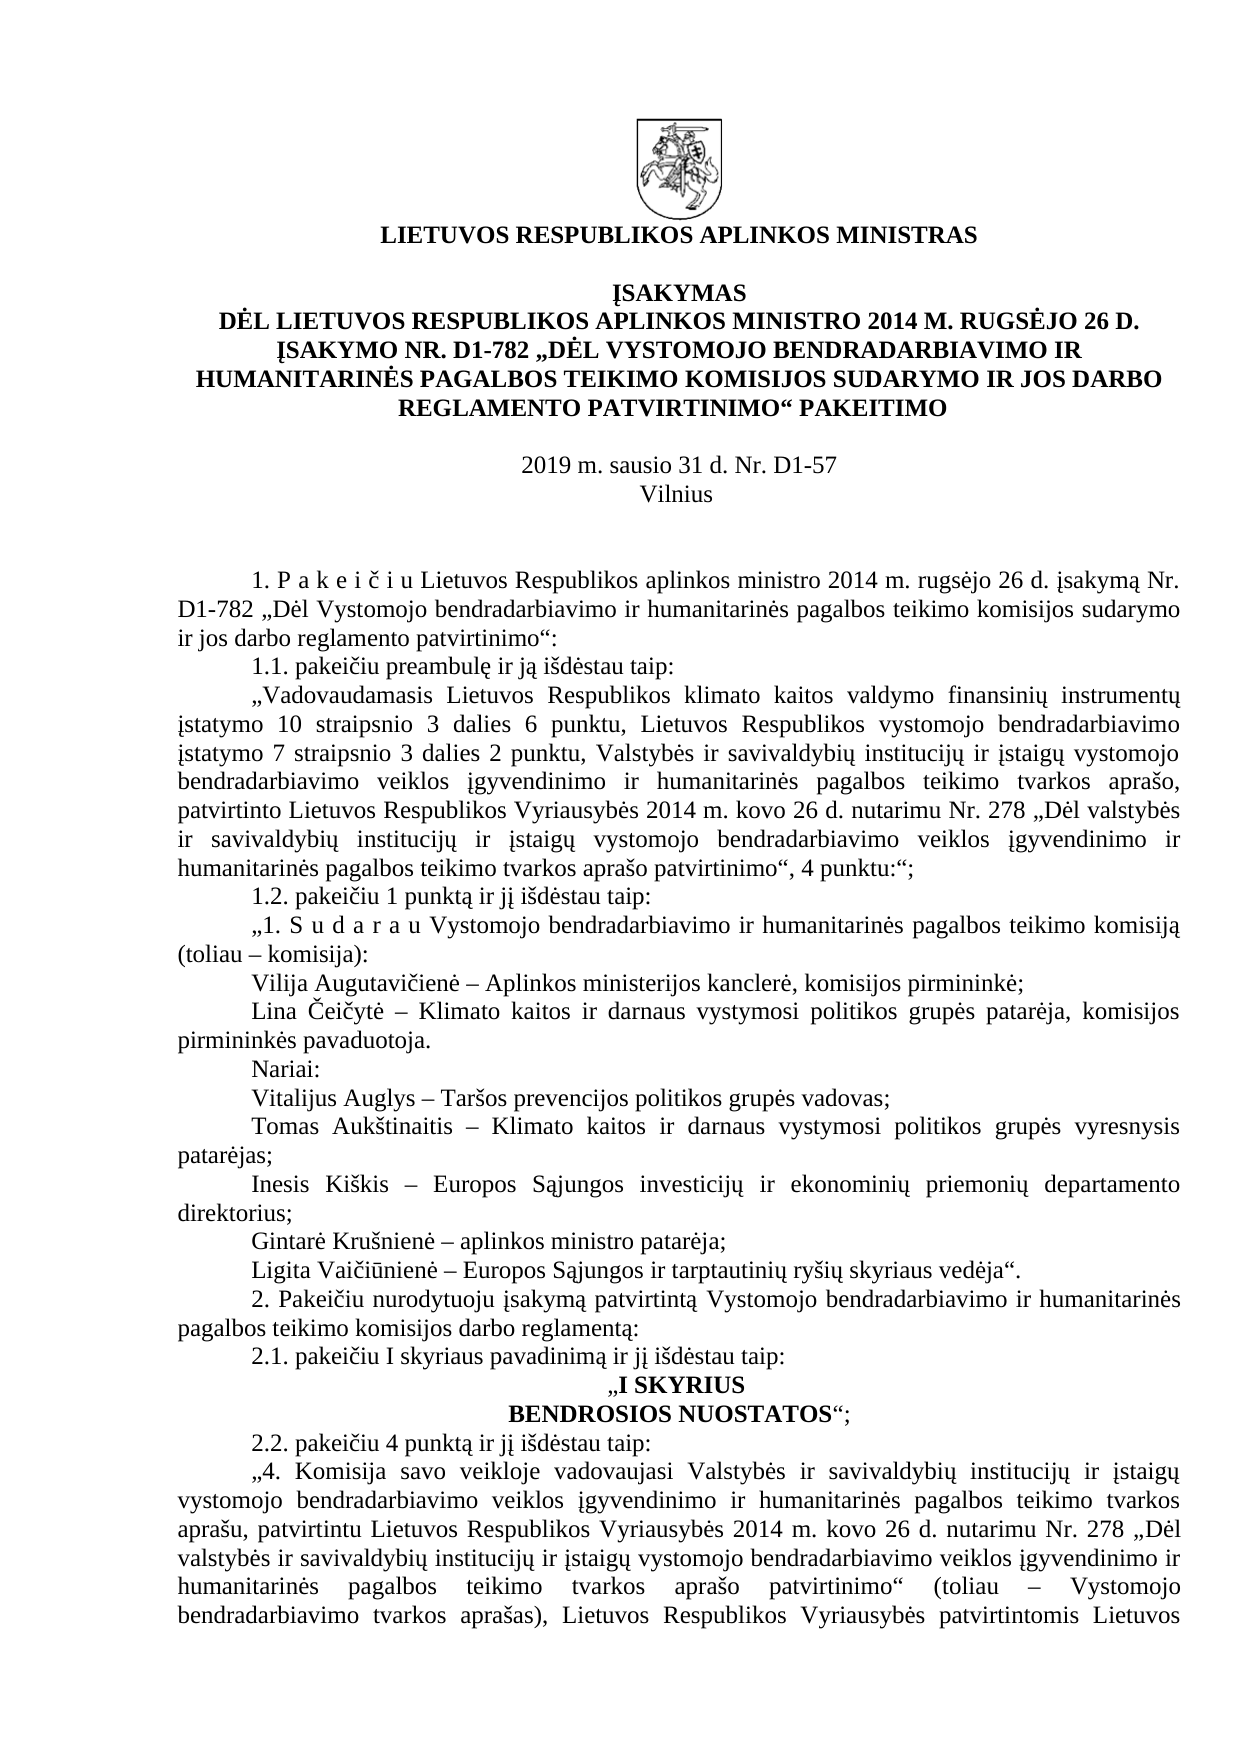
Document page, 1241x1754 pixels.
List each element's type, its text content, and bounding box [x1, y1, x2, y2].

text Vilija Augutavičienė – Aplinkos ministerijos kanclerė, komisijos pirmininkė; [177, 968, 1181, 996]
text 1.2. pakeičiu 1 punktą ir jį išdėstau taip: [177, 881, 1181, 910]
text Lina Čeičytė – Klimato kaitos ir darnaus vystymosi politikos grupės patarėja, komisijos pirmininkės pavaduotoja. [177, 996, 1181, 1054]
text 1.1. pakeičiu preambulę ir ją išdėstau taip: [177, 651, 1181, 680]
text Vitalijus Auglys – Taršos prevencijos politikos grupės vadovas; [177, 1083, 1181, 1111]
text Nariai: [177, 1054, 1181, 1083]
text „I SKYRIUS [177, 1370, 1181, 1399]
text 1. P a k e i č i u Lietuvos Respublikos aplinkos ministro 2014 m. rugsėjo 26 d. įsakymą Nr. D1-782 „Dėl Vystomojo bendradarbiavimo ir humanitarinės pagalbos teikimo komisijos sudarymo ir jos darbo reglamento patvirtinimo“: [177, 565, 1181, 651]
text „Vadovaudamasis Lietuvos Respublikos klimato kaitos valdymo finansinių instrumentų įstatymo 10 straipsnio 3 dalies 6 punktu, Lietuvos Respublikos vystomojo bendradarbiavimo įstatymo 7 straipsnio 3 dalies 2 punktu, Valstybės ir savivaldybių institucijų ir įstaigų vystomojo bendradarbiavimo veiklos įgyvendinimo ir humanitarinės pagalbos teikimo tvarkos aprašo, patvirtinto Lietuvos Respublikos Vyriausybės 2014 m. kovo 26 d. nutarimu Nr. 278 „Dėl valstybės ir savivaldybių institucijų ir įstaigų vystomojo bendradarbiavimo veiklos įgyvendinimo ir humanitarinės pagalbos teikimo tvarkos aprašo patvirtinimo“, 4 punktu:“; [177, 680, 1181, 881]
text Tomas Aukštinaitis – Klimato kaitos ir darnaus vystymosi politikos grupės vyresnysis patarėjas; [177, 1111, 1181, 1169]
text „1. S u d a r a u Vystomojo bendradarbiavimo ir humanitarinės pagalbos teikimo komisiją (toliau – komisija): [177, 910, 1181, 968]
text LIETUVOS RESPUBLIKOS APLINKOS MINISTRAS [177, 220, 1181, 249]
text Inesis Kiškis – Europos Sąjungos investicijų ir ekonominių priemonių departamento direktorius; [177, 1169, 1181, 1226]
text 2.2. pakeičiu 4 punktą ir jį išdėstau taip: [177, 1428, 1181, 1456]
text Vilnius [177, 479, 1181, 508]
text 2.1. pakeičiu I skyriaus pavadinimą ir jį išdėstau taip: [177, 1341, 1181, 1370]
text 2. Pakeičiu nurodytuoju įsakymą patvirtintą Vystomojo bendradarbiavimo ir humanitarinės pagalbos teikimo komisijos darbo reglamentą: [177, 1284, 1181, 1341]
text Ligita Vaičiūnienė – Europos Sąjungos ir tarptautinių ryšių skyriaus vedėja“. [177, 1255, 1181, 1284]
text DĖL LIETUVOS RESPUBLIKOS APLINKOS MINISTRO 2014 M. RUGSĖJO 26 D. ĮSAKYMO NR. D1-782 „DĖL VYSTOMOJO BENDRADARBIAVIMO IR HUMANITARINĖS PAGALBOS TEIKIMO KOMISIJOS SUDARYMO IR JOS DARBO REGLAMENTO PATVIRTINIMO“ PAKEITIMO [177, 306, 1181, 421]
text 2019 m. sausio 31 d. Nr. D1-57 [177, 450, 1181, 479]
text „4. Komisija savo veikloje vadovaujasi Valstybės ir savivaldybių institucijų ir įstaigų vystomojo bendradarbiavimo veiklos įgyvendinimo ir humanitarinės pagalbos teikimo tvarkos aprašu, patvirtintu Lietuvos Respublikos Vyriausybės 2014 m. kovo 26 d. nutarimu Nr. 278 „Dėl valstybės ir savivaldybių institucijų ir įstaigų vystomojo bendradarbiavimo veiklos įgyvendinimo ir humanitarinės pagalbos teikimo tvarkos aprašo patvirtinimo“ (toliau – Vystomojo bendradarbiavimo tvarkos aprašas), Lietuvos Respublikos Vyriausybės patvirtintomis Lietuvos [177, 1456, 1181, 1629]
text BENDROSIOS NUOSTATOS“; [177, 1399, 1181, 1428]
text Gintarė Krušnienė – aplinkos ministro patarėja; [177, 1226, 1181, 1255]
text ĮSAKYMAS [177, 278, 1181, 306]
